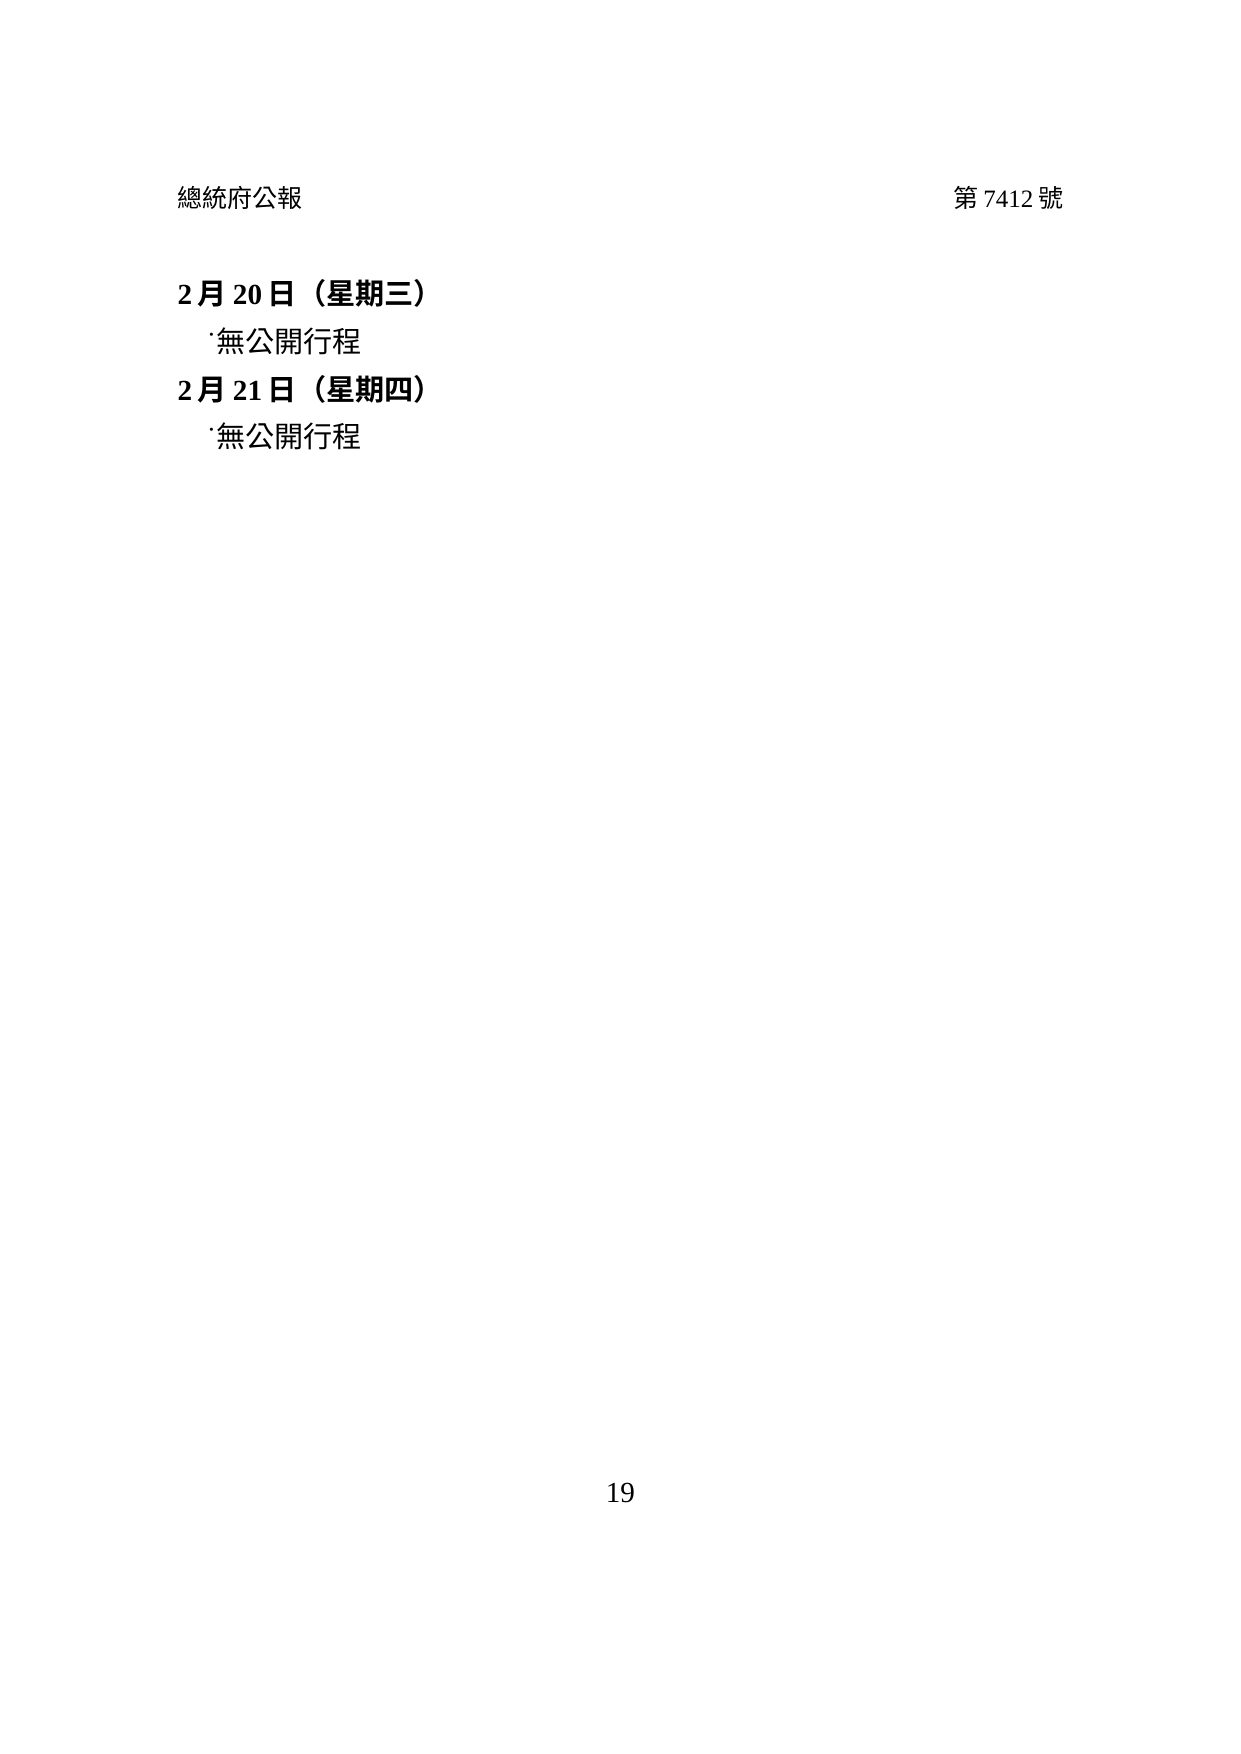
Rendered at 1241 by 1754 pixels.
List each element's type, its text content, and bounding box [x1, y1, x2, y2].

text ˙無公開行程 [206, 314, 1063, 362]
text 2月21日（星期四） [177, 362, 1063, 409]
text ˙無公開行程 [206, 409, 1063, 457]
text 2月20日（星期三） [177, 266, 1063, 314]
